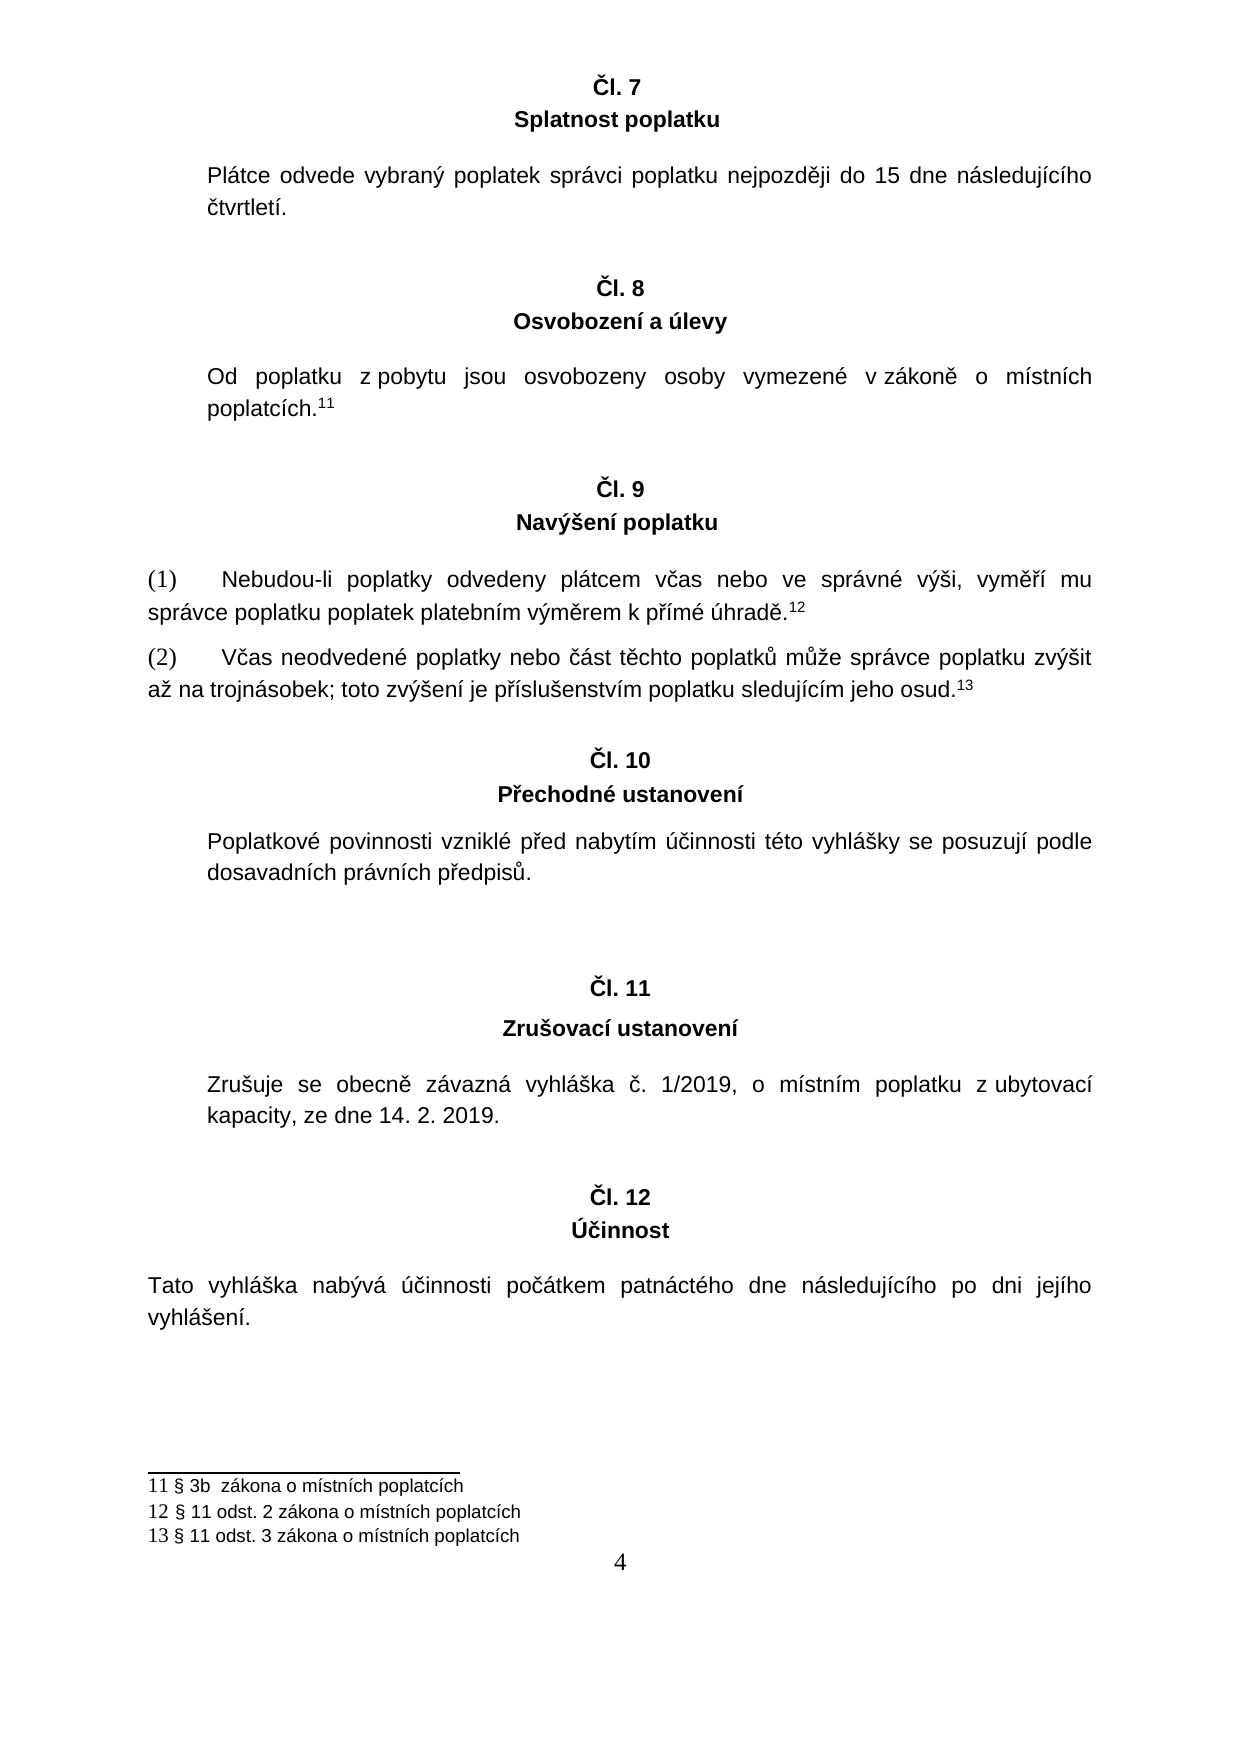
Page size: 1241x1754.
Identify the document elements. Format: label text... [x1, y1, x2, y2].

text Osvobození a úlevy [148, 308, 1092, 334]
text Čl. 7 [148, 74, 1092, 100]
text § 3b zákona o místních poplatcích [148, 1473, 1092, 1497]
list § 11 odst. 2 zákona o místních poplatcích [148, 1497, 1092, 1523]
text Čl. 9 [148, 476, 1092, 503]
list § 11 odst. 3 zákona o místních poplatcích [148, 1523, 1092, 1547]
text Čl. 11 [148, 975, 1092, 1001]
text Poplatkové povinnosti vzniklé před nabytím účinnosti této vyhlášky se posuzují podle dosavadních právních předpisů. [207, 828, 1092, 886]
text Plátce odvede vybraný poplatek správci poplatku nejpozději do 15 dne následujícího čtvrtletí. [207, 162, 1092, 220]
text Čl. 8 [148, 275, 1092, 301]
list Včas neodvedené poplatky nebo část těchto poplatků může správce poplatku zvýšit až na trojnásobek; toto zvýšení je příslušenstvím poplatku sledujícím jeho osud. [148, 642, 1092, 703]
text Od poplatku z pobytu jsou osvobozeny osoby vymezené v zákoně o místních poplatcích. [207, 363, 1092, 421]
text Splatnost poplatku [148, 106, 1092, 133]
text Čl. 12 [148, 1184, 1092, 1210]
text Navýšení poplatku [148, 509, 1092, 535]
text Zrušuje se obecně závazná vyhláška č. 1/2019, o místním poplatku z ubytovací kapacity, ze dne 14. 2. 2019. [207, 1071, 1092, 1129]
text Zrušovací ustanovení [148, 1015, 1092, 1042]
text Účinnost [148, 1217, 1092, 1243]
list Nebudou-li poplatky odvedeny plátcem včas nebo ve správné výši, vyměří mu správce poplatku poplatek platebním výměrem k přímé úhradě. [148, 564, 1092, 625]
text Čl. 10 [148, 747, 1092, 773]
text Tato vyhláška nabývá účinnosti počátkem patnáctého dne následujícího po dni jejího vyhlášení. [148, 1272, 1092, 1330]
text Přechodné ustanovení [148, 781, 1092, 807]
